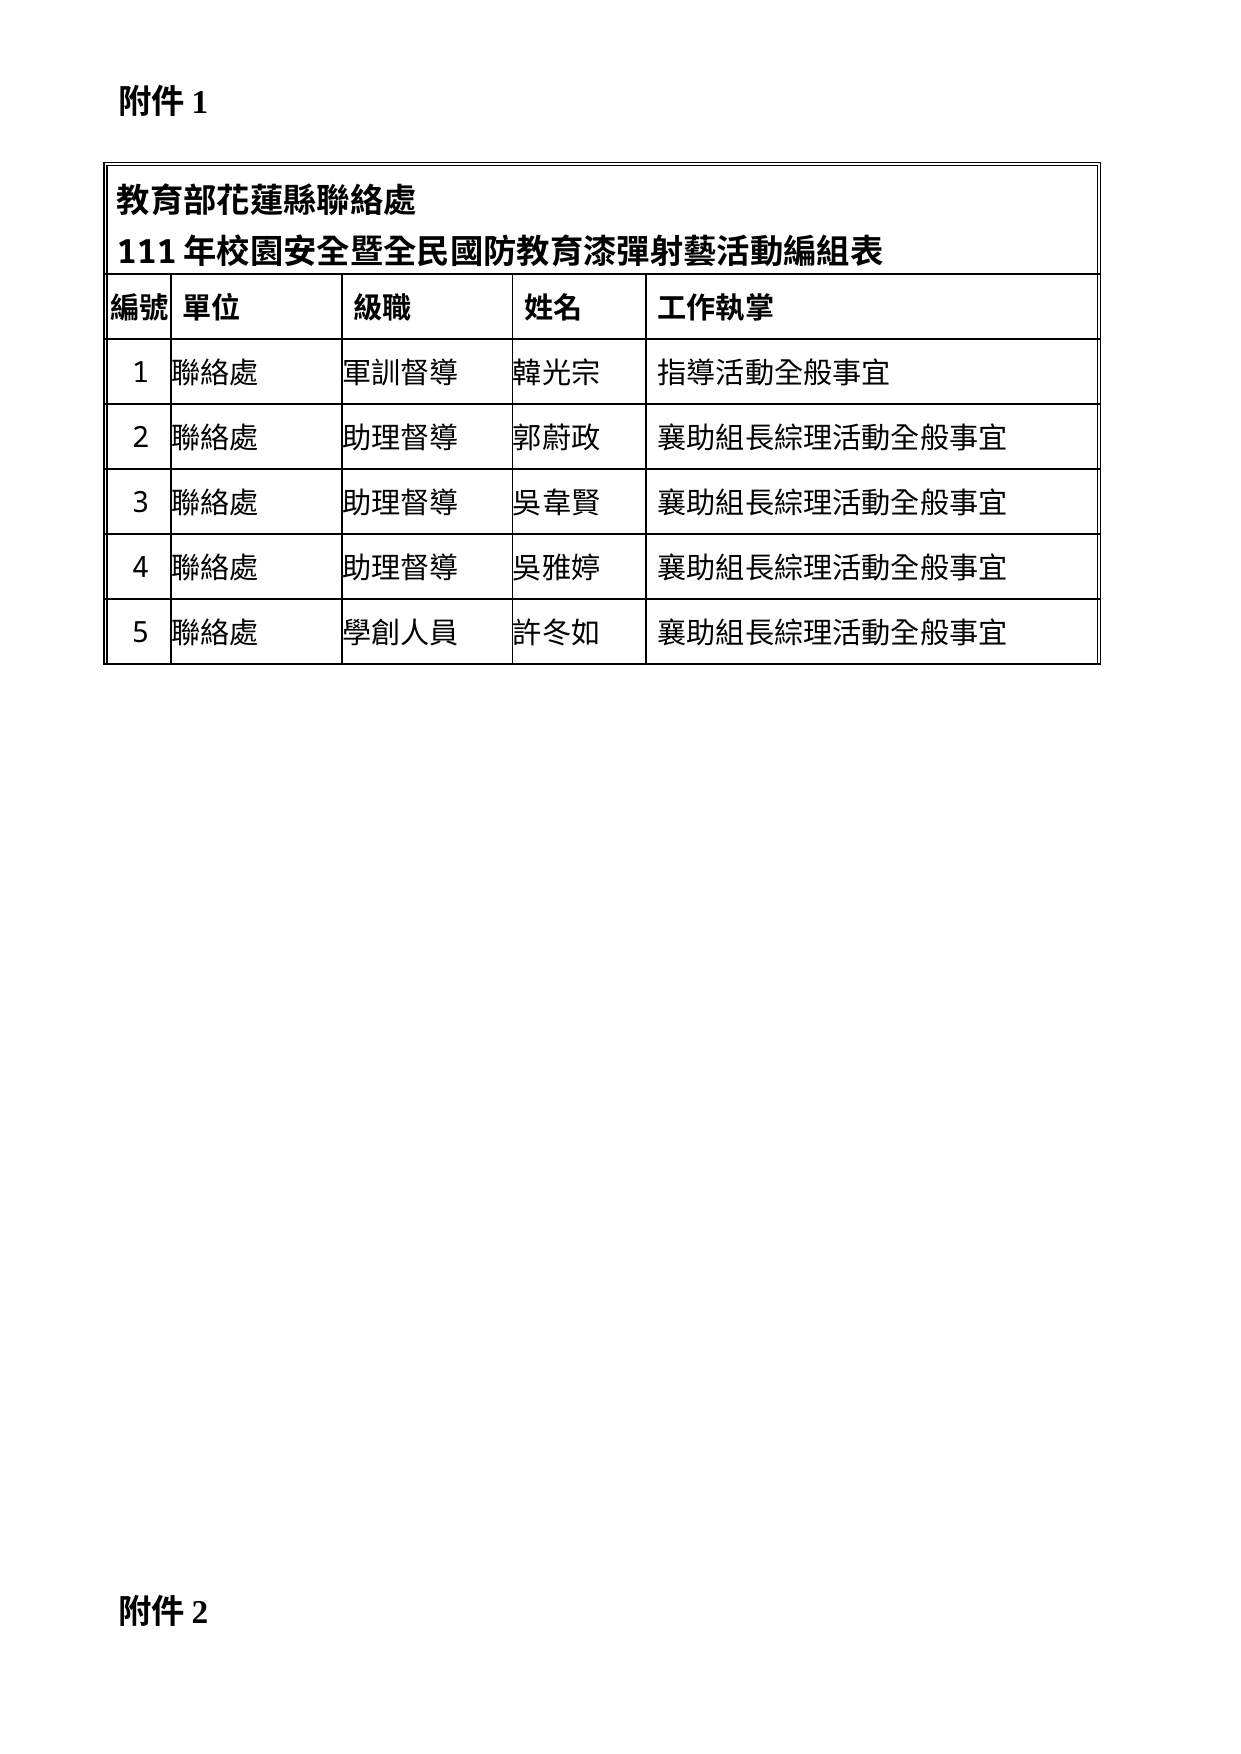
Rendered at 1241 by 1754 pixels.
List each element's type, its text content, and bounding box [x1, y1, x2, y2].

table_cell 助理督導 [343, 405, 512, 468]
table_cell 單位 [172, 275, 341, 338]
table_cell 姓名 [513, 275, 645, 338]
table_cell 助理督導 [343, 470, 512, 533]
table_cell 軍訓督導 [343, 340, 512, 403]
text 附件1 [118, 75, 1122, 123]
table_cell 助理督導 [343, 535, 512, 598]
table_cell 指導活動全般事宜 [647, 340, 1097, 403]
table_cell 聯絡處 [172, 340, 341, 403]
table_cell 襄助組長綜理活動全般事宜 [647, 470, 1097, 533]
table_cell 級職 [343, 275, 512, 338]
table_cell 2 [108, 405, 170, 468]
table_header 教育部花蓮縣聯絡處 111年校園安全暨全民國防教育漆彈射藝活動編組表 [108, 166, 1097, 273]
table_cell 聯絡處 [172, 600, 341, 663]
table_cell 聯絡處 [172, 470, 341, 533]
table_cell 襄助組長綜理活動全般事宜 [647, 600, 1097, 663]
table_cell 學創人員 [343, 600, 512, 663]
table_cell 聯絡處 [172, 535, 341, 598]
table_cell 襄助組長綜理活動全般事宜 [647, 405, 1097, 468]
table_cell 工作執掌 [647, 275, 1097, 338]
table_cell 5 [108, 600, 170, 663]
table_cell 聯絡處 [172, 405, 341, 468]
table_cell 襄助組長綜理活動全般事宜 [647, 535, 1097, 598]
table_cell 1 [108, 340, 170, 403]
table_cell 編號 [108, 275, 170, 338]
table_cell 3 [108, 470, 170, 533]
table_cell 郭蔚政 [513, 405, 645, 468]
table_cell 吳雅婷 [513, 535, 645, 598]
table_cell 吳韋賢 [513, 470, 645, 533]
table_cell 4 [108, 535, 170, 598]
table_cell 韓光宗 [513, 340, 645, 403]
table_cell 許冬如 [513, 600, 645, 663]
text 附件2 [118, 1584, 1122, 1633]
